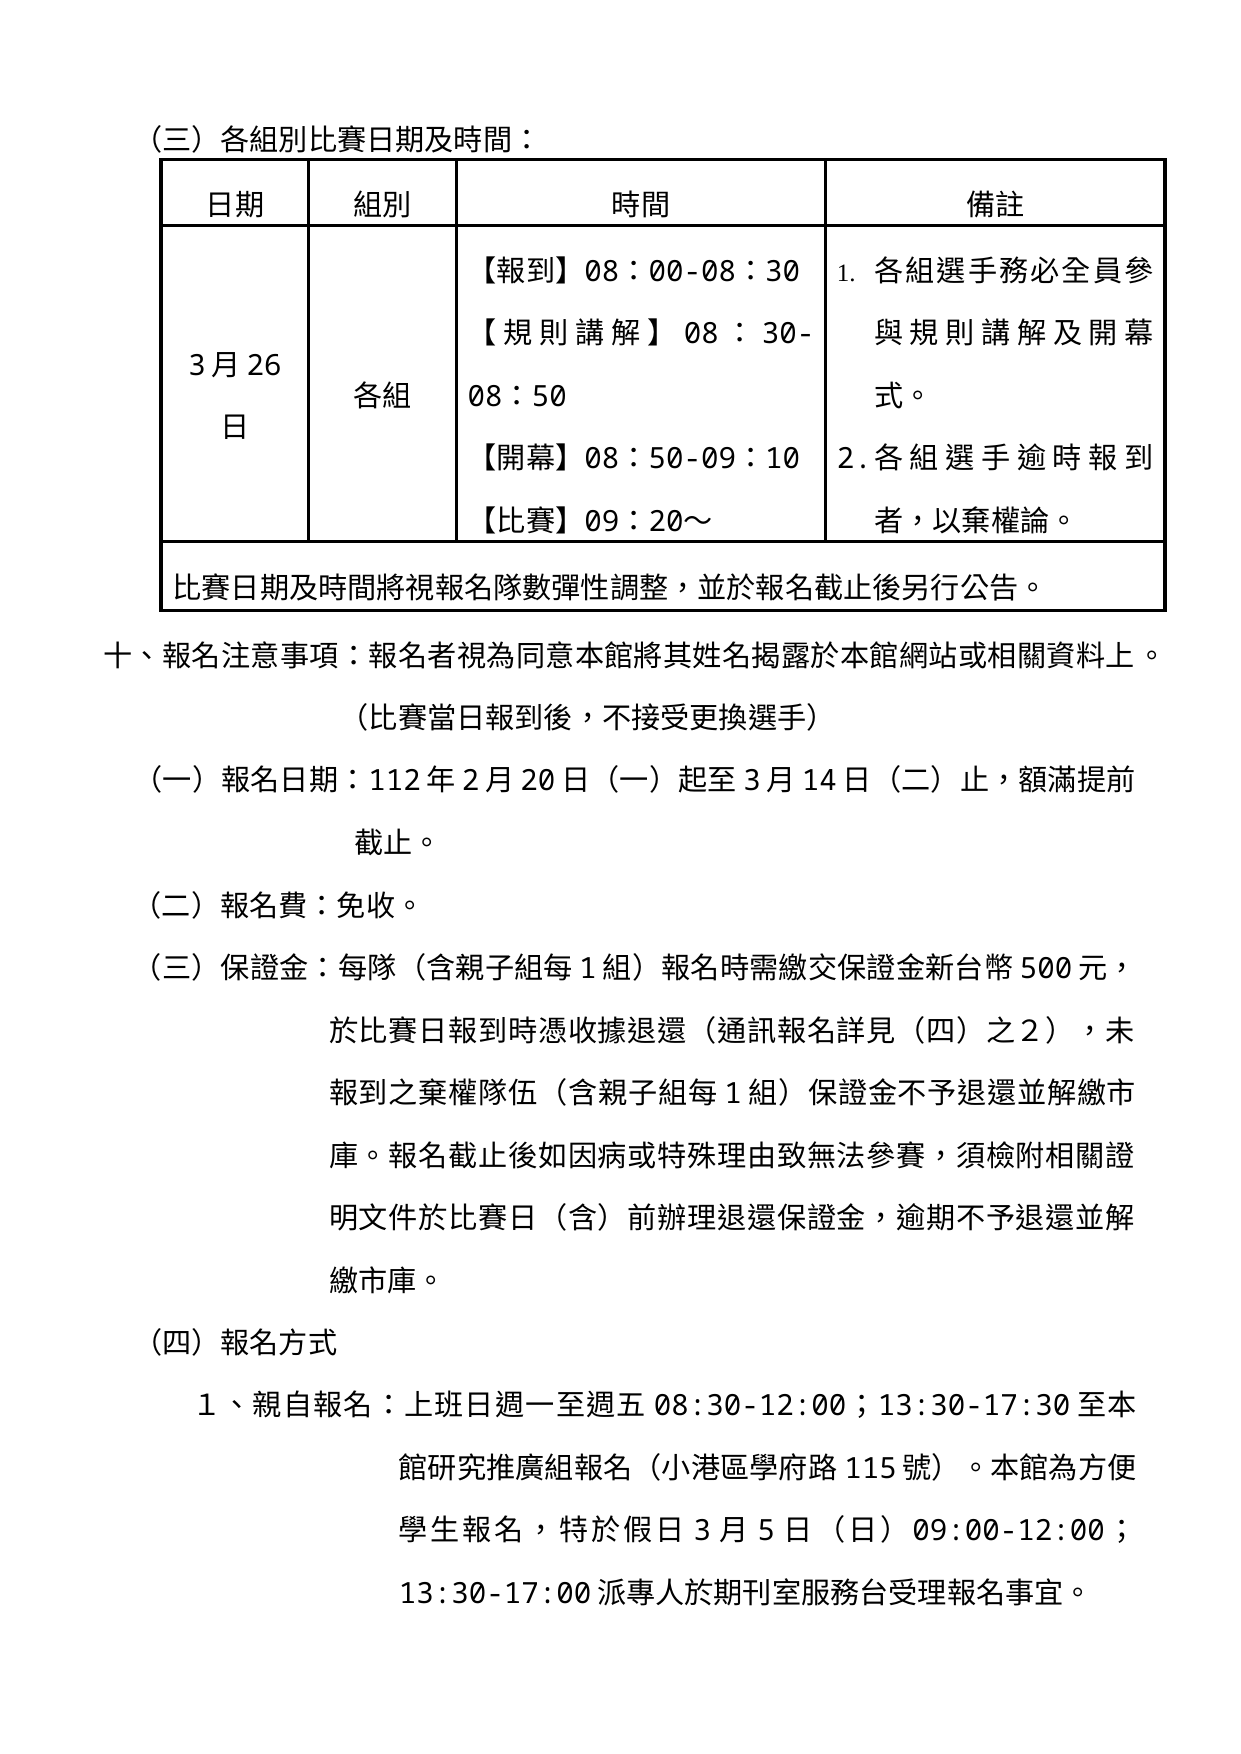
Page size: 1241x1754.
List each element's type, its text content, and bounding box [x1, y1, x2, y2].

text （二）報名費：免收。 [132, 862, 1137, 924]
table_cell 各組選手務必全員參與規則講解及開幕式。 各組選手逾時報到者，以棄權論。 [827, 227, 1163, 539]
table_cell 各組 [310, 227, 455, 539]
text （三）保證金：每隊（含親子組每1組）報名時需繳交保證金新台幣500元，於比賽日報到時憑收據退還（通訊報名詳見（四）之２），未報到之棄權隊伍（含親子組每1組）保證金不予退還並解繳市庫。報名截止後如因病或特殊理由致無法參賽，須檢附相關證明文件於比賽日（含）前辦理退還保證金，逾期不予退還並解繳市庫。 [132, 924, 1137, 1299]
table_header 日期 [163, 161, 307, 224]
text 十、報名注意事項：報名者視為同意本館將其姓名揭露於本館網站或相關資料上。（比賽當日報到後，不接受更換選手） [103, 612, 1137, 737]
table_header 備註 [827, 161, 1163, 224]
table_cell 3月26日 [163, 227, 307, 539]
table_header 時間 [458, 161, 824, 224]
text １、親自報名：上班日週一至週五08:30-12:00；13:30-17:30至本館研究推廣組報名（小港區學府路115號）。本館為方便學生報名，特於假日3月5日（日）09:00-12:00；13:30-17:00派專人於期刊室服務台受理報名事宜。 [192, 1362, 1137, 1612]
text （一）報名日期：112年2月20日（一）起至3月14日（二）止，額滿提前截止。 [133, 737, 1137, 862]
text （三）各組別比賽日期及時間： [133, 96, 1137, 158]
text （四）報名方式 [133, 1299, 1137, 1362]
table_cell 【報到】08：00-08：30 【規則講解】08：30-08：50 【開幕】08：50-09：10 【比賽】09：20～ [458, 227, 824, 539]
table_header 組別 [310, 161, 455, 224]
table_cell 比賽日期及時間將視報名隊數彈性調整，並於報名截止後另行公告。 [163, 543, 1163, 608]
